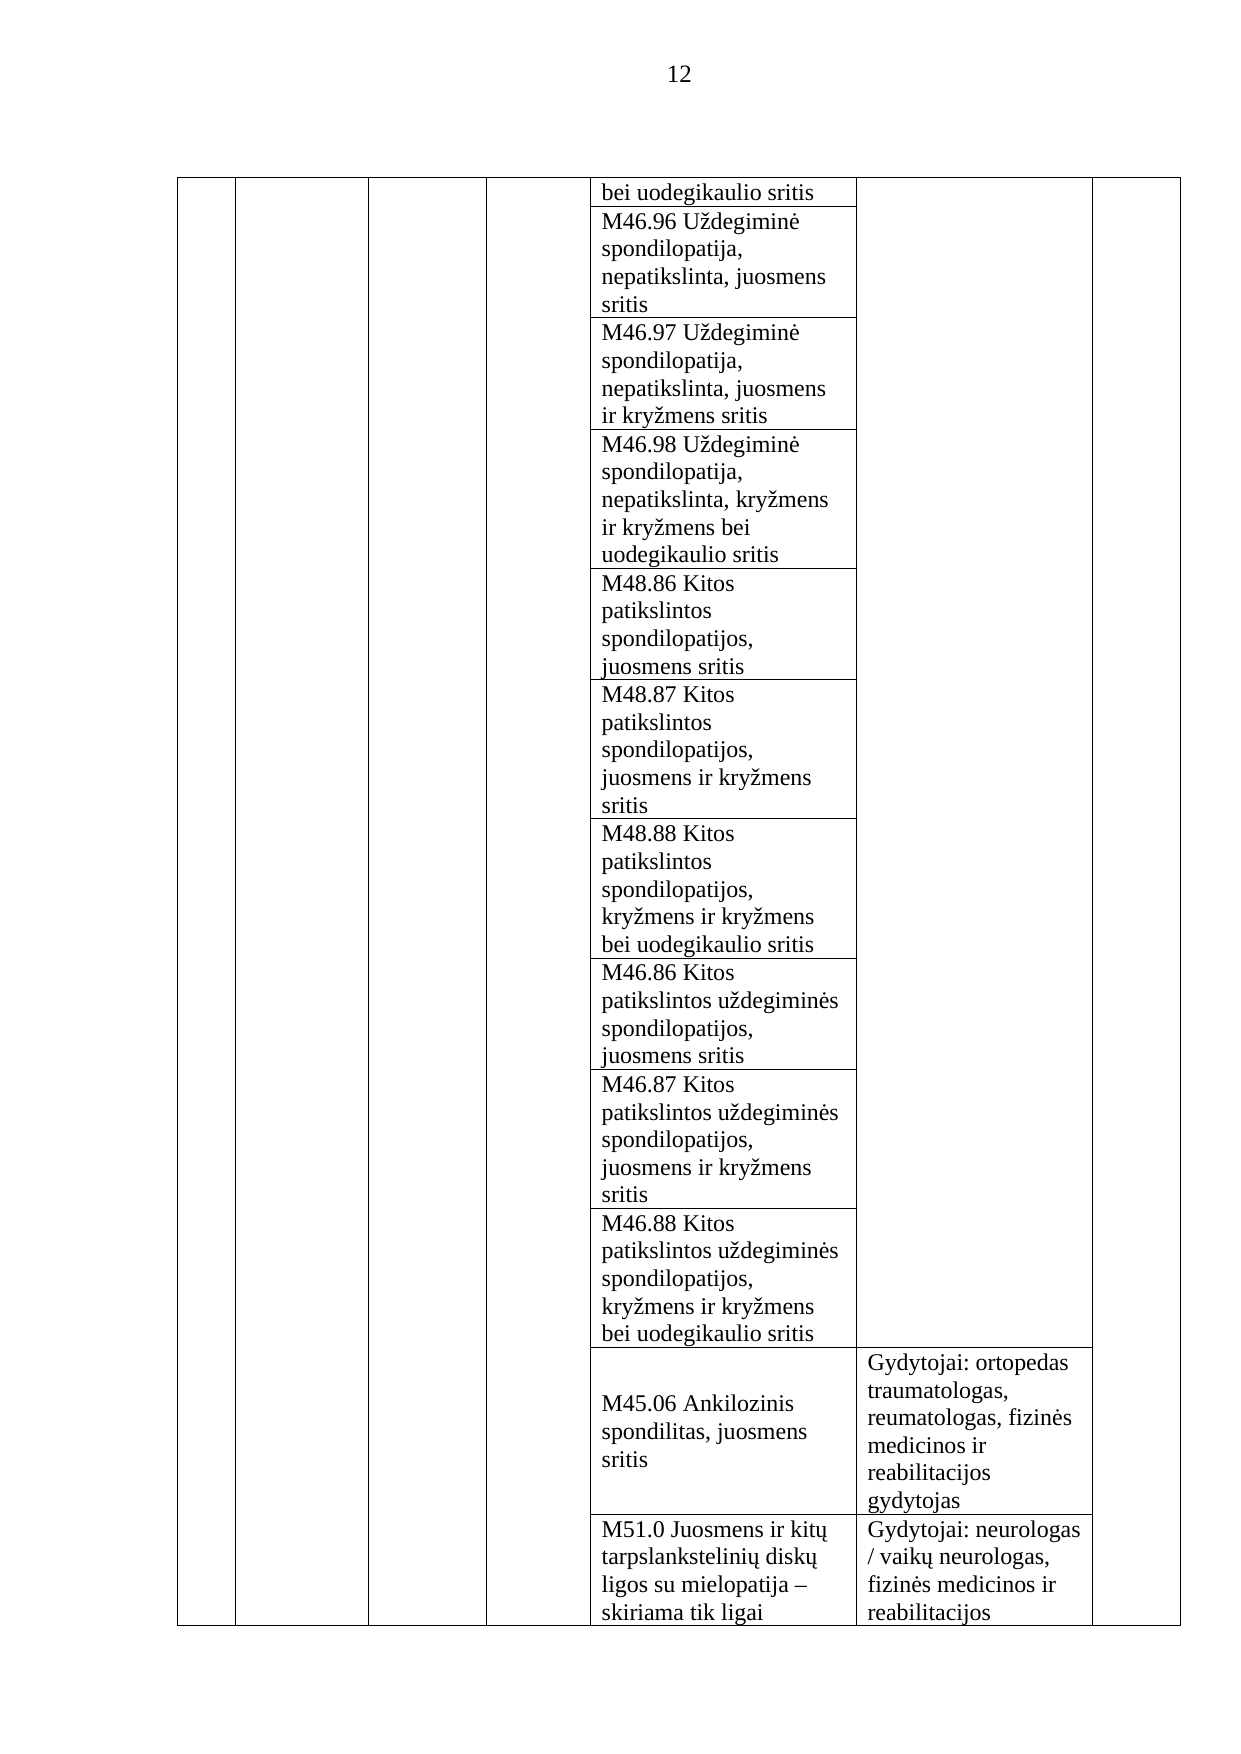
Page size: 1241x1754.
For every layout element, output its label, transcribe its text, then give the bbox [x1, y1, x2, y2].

table_cell M46.86 Kitos patikslintos uždegiminės spondilopatijos, juosmens sritis [591, 959, 856, 1069]
table_cell M48.86 Kitos patikslintos spondilopatijos, juosmens sritis [591, 569, 856, 679]
table_cell M48.88 Kitos patikslintos spondilopatijos, kryžmens ir kryžmens bei uodegikaulio sritis [591, 819, 856, 957]
table_cell M46.97 Uždegiminė spondilopatija, nepatikslinta, juosmens ir kryžmens sritis [591, 318, 856, 429]
table_header [178, 178, 235, 1625]
table_header [236, 178, 368, 1625]
table_cell Gydytojai: ortopedas traumatologas, reumatologas, fizinės medicinos ir reabilitacijos gydytojas [857, 1348, 1092, 1514]
table_header [857, 178, 1092, 1347]
table_header [487, 178, 590, 1625]
table_cell M45.06 Ankilozinis spondilitas, juosmens sritis [591, 1348, 856, 1514]
table_cell Gydytojai: neurologas / vaikų neurologas, fizinės medicinos ir reabilitacijos [857, 1515, 1092, 1625]
table_cell M48.87 Kitos patikslintos spondilopatijos, juosmens ir kryžmens sritis [591, 680, 856, 818]
table_header [369, 178, 486, 1625]
table_cell M51.0 Juosmens ir kitų tarpslankstelinių diskų ligos su mielopatija – skiriama tik ligai [591, 1515, 856, 1625]
table_cell M46.98 Uždegiminė spondilopatija, nepatikslinta, kryžmens ir kryžmens bei uodegikaulio sritis [591, 430, 856, 568]
table_header [1093, 178, 1180, 1625]
table_cell bei uodegikaulio sritis [591, 178, 856, 206]
table_cell M46.96 Uždegiminė spondilopatija, nepatikslinta, juosmens sritis [591, 207, 856, 317]
table_cell M46.87 Kitos patikslintos uždegiminės spondilopatijos, juosmens ir kryžmens sritis [591, 1070, 856, 1208]
table_cell M46.88 Kitos patikslintos uždegiminės spondilopatijos, kryžmens ir kryžmens bei uodegikaulio sritis [591, 1209, 856, 1347]
